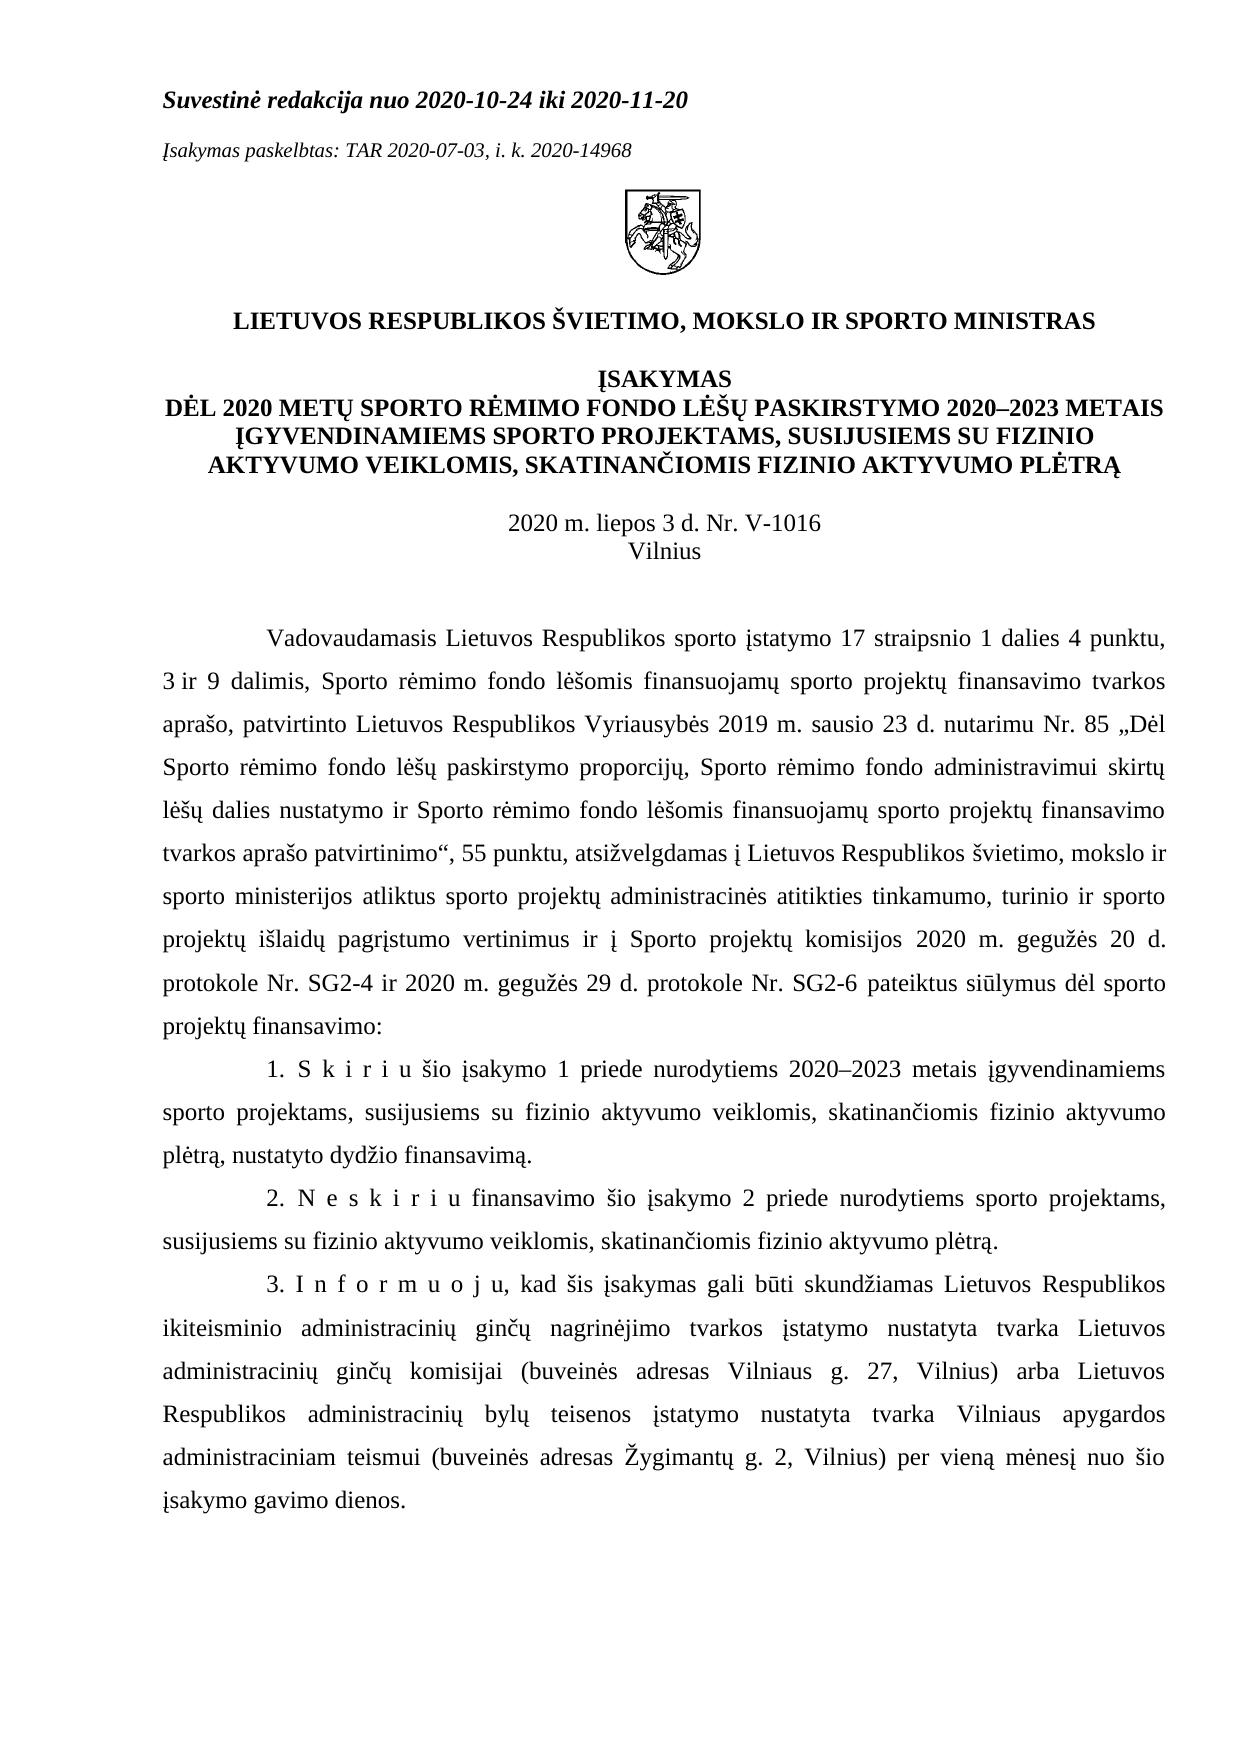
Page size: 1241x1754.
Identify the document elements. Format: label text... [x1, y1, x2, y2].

text Įsakymas paskelbtas: TAR 2020-07-03, i. k. 2020-14968 [162, 138, 1167, 162]
text 2020 m. liepos 3 d. Nr. V-1016 [162, 508, 1167, 536]
text Vadovaudamasis Lietuvos Respublikos sporto įstatymo 17 straipsnio 1 dalies 4 punktu, 3 ir 9 dalimis, Sporto rėmimo fondo lėšomis finansuojamų sporto projektų finansavimo tvarkos aprašo, patvirtinto Lietuvos Respublikos Vyriausybės 2019 m. sausio 23 d. nutarimu Nr. 85 „Dėl Sporto rėmimo fondo lėšų paskirstymo proporcijų, Sporto rėmimo fondo administravimui skirtų lėšų dalies nustatymo ir Sporto rėmimo fondo lėšomis finansuojamų sporto projektų finansavimo tvarkos aprašo patvirtinimo“, 55 punktu, atsižvelgdamas į Lietuvos Respublikos švietimo, mokslo ir sporto ministerijos atliktus sporto projektų administracinės atitikties tinkamumo, turinio ir sporto projektų išlaidų pagrįstumo vertinimus ir į Sporto projektų komisijos 2020 m. gegužės 20 d. protokole Nr. SG2-4 ir 2020 m. gegužės 29 d. protokole Nr. SG2-6 pateiktus siūlymus dėl sporto projektų finansavimo: [162, 623, 1167, 1039]
text DĖL 2020 METŲ SPORTO RĖMIMO FONDO LĖŠŲ PASKIRSTYMO 2020–2023 METAIS ĮGYVENDINAMIEMS SPORTO PROJEKTAMS, SUSIJUSIEMS SU FIZINIO AKTYVUMO VEIKLOMIS, SKATINANČIOMIS FIZINIO AKTYVUMO PLĖTRĄ [162, 393, 1167, 479]
text 3. I n f o r m u o j u, kad šis įsakymas gali būti skundžiamas Lietuvos Respublikos ikiteisminio administracinių ginčų nagrinėjimo tvarkos įstatymo nustatyta tvarka Lietuvos administracinių ginčų komisijai (buveinės adresas Vilniaus g. 27, Vilnius) arba Lietuvos Respublikos administracinių bylų teisenos įstatymo nustatyta tvarka Vilniaus apygardos administraciniam teismui (buveinės adresas Žygimantų g. 2, Vilnius) per vieną mėnesį nuo šio įsakymo gavimo dienos. [162, 1269, 1167, 1514]
text 2. N e s k i r i u finansavimo šio įsakymo 2 priede nurodytiems sporto projektams, susijusiems su fizinio aktyvumo veiklomis, skatinančiomis fizinio aktyvumo plėtrą. [162, 1183, 1167, 1255]
text Vilnius [162, 536, 1167, 565]
text Suvestinė redakcija nuo 2020-10-24 iki 2020-11-20 [162, 85, 1167, 114]
text LIETUVOS RESPUBLIKOS ŠVIETIMO, MOKSLO IR SPORTO MINISTRAS [162, 306, 1167, 335]
text 1. S k i r i u šio įsakymo 1 priede nurodytiems 2020–2023 metais įgyvendinamiems sporto projektams, susijusiems su fizinio aktyvumo veiklomis, skatinančiomis fizinio aktyvumo plėtrą, nustatyto dydžio finansavimą. [162, 1054, 1167, 1169]
text ĮSAKYMAS [162, 364, 1167, 393]
